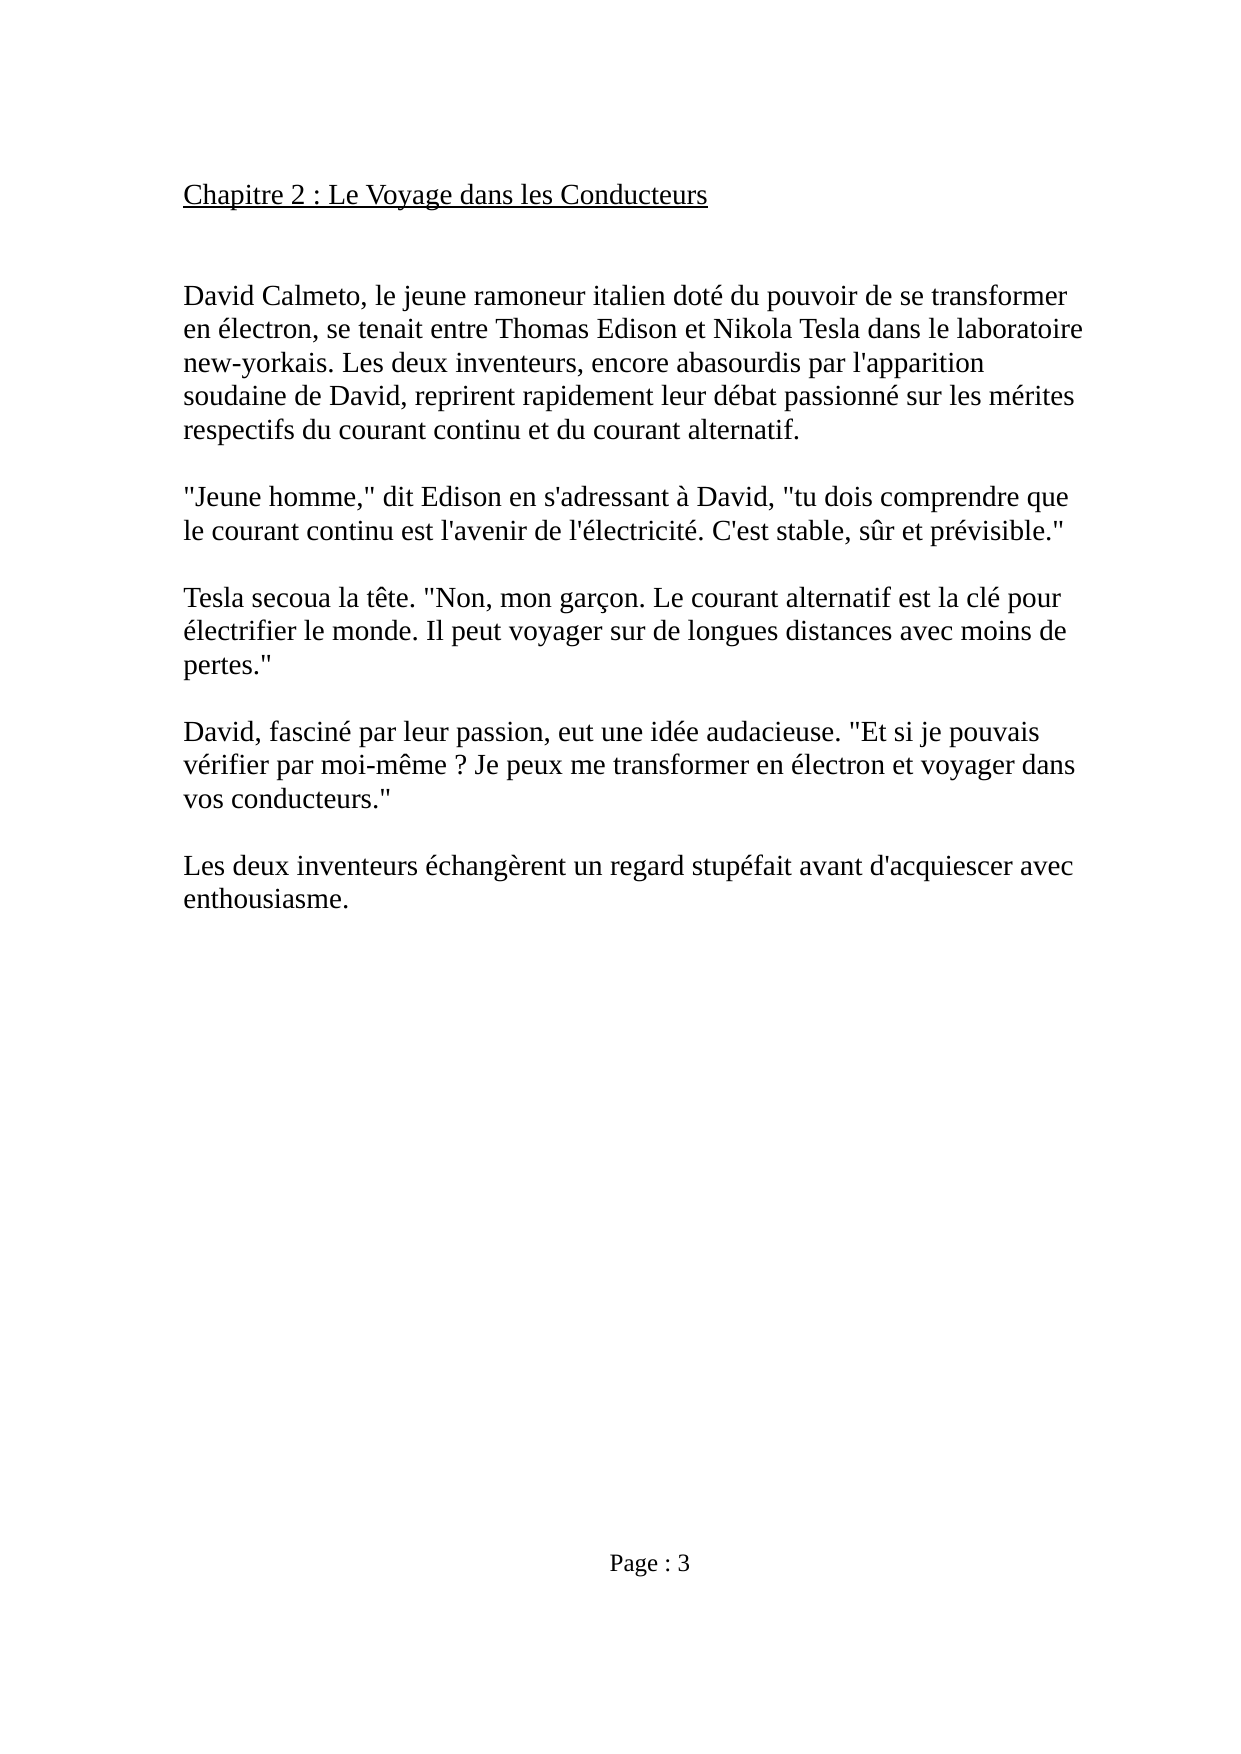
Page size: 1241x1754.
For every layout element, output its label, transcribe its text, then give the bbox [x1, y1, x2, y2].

text "Jeune homme," dit Edison en s'adressant à David, "tu dois comprendre que le courant continu est l'avenir de l'électricité. C'est stable, sûr et prévisible." [183, 479, 1087, 546]
text Chapitre 2 : Le Voyage dans les Conducteurs [183, 177, 1087, 211]
text Les deux inventeurs échangèrent un regard stupéfait avant d'acquiescer avec enthousiasme. [183, 848, 1087, 915]
text Tesla secoua la tête. "Non, mon garçon. Le courant alternatif est la clé pour électrifier le monde. Il peut voyager sur de longues distances avec moins de pertes." [183, 580, 1087, 680]
text David Calmeto, le jeune ramoneur italien doté du pouvoir de se transformer en électron, se tenait entre Thomas Edison et Nikola Tesla dans le laboratoire new-yorkais. Les deux inventeurs, encore abasourdis par l'apparition soudaine de David, reprirent rapidement leur débat passionné sur les mérites respectifs du courant continu et du courant alternatif. [183, 278, 1087, 446]
text David, fasciné par leur passion, eut une idée audacieuse. "Et si je pouvais vérifier par moi-même ? Je peux me transformer en électron et voyager dans vos conducteurs." [183, 714, 1087, 814]
